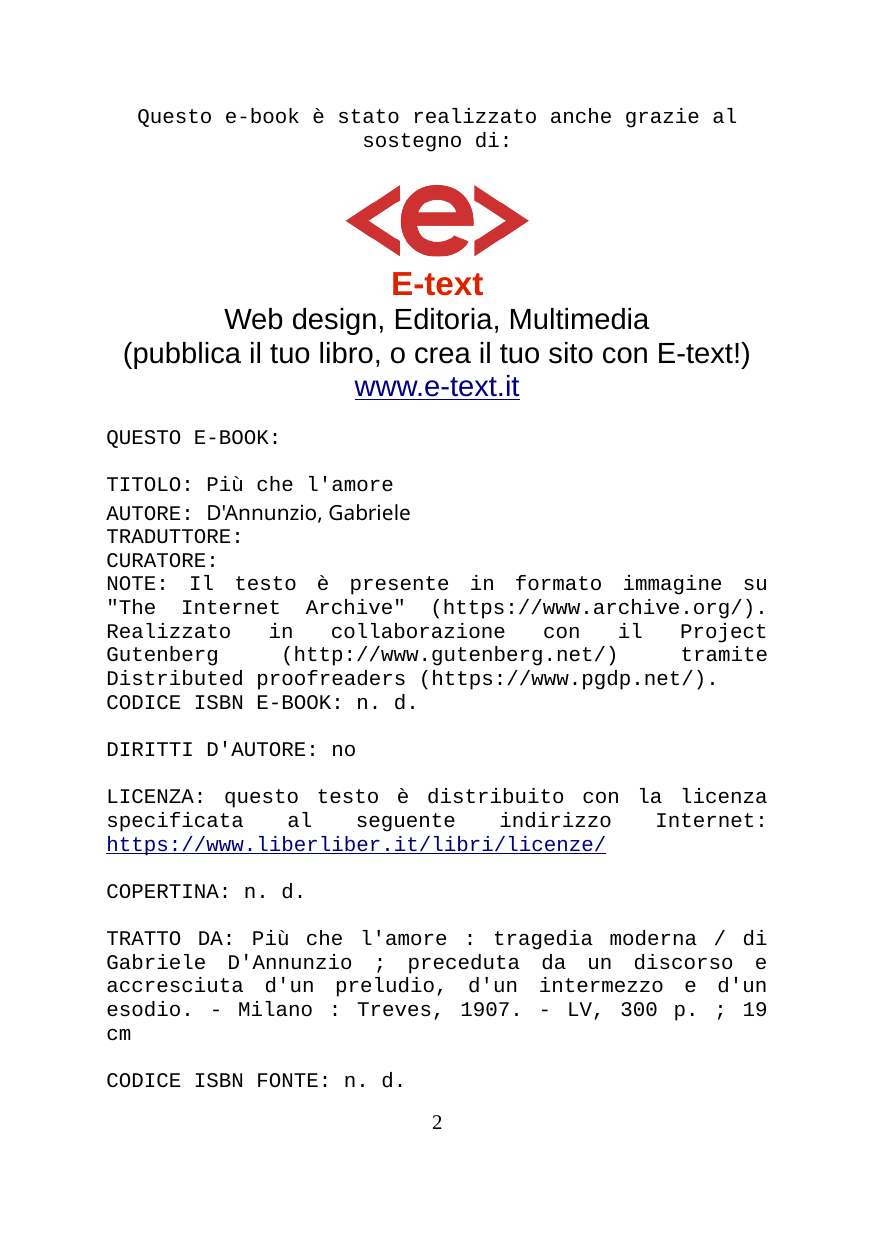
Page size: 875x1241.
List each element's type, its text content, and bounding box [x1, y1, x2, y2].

text CODICE ISBN FONTE: n. d. [106, 1070, 768, 1094]
text CURATORE: [106, 550, 768, 573]
text NOTE: Il testo è presente in formato immagine su "The Internet Archive" (https://www.archive.org/). Realizzato in collaborazione con il Project Gutenberg (http://www.gutenberg.net/) tramite Distributed proofreaders (https://www.pgdp.net/). [106, 573, 768, 692]
text TITOLO: Più che l'amore [106, 474, 768, 498]
text (pubblica il tuo libro, o crea il tuo sito con E-text!) [106, 336, 768, 369]
text Questo e-book è stato realizzato anche grazie al sostegno di: [106, 106, 768, 153]
text COPERTINA: n. d. [106, 881, 768, 904]
text Web design, Editoria, Multimedia [106, 302, 768, 336]
text CODICE ISBN E-BOOK: n. d. [106, 692, 768, 715]
text TRATTO DA: Più che l'amore : tragedia moderna / di Gabriele D'Annunzio ; preceduta da un discorso e accresciuta d'un preludio, d'un intermezzo e d'un esodio. - Milano : Treves, 1907. - LV, 300 p. ; 19 cm [106, 928, 768, 1046]
text E-text [106, 264, 768, 302]
text QUESTO E-BOOK: [106, 427, 768, 450]
text TRADUTTORE: [106, 526, 768, 550]
text LICENZA: questo testo è distribuito con la licenza specificata al seguente indirizzo Internet: https://www.liberliber.it/libri/licenze/ [106, 786, 768, 857]
text DIRITTI D'AUTORE: no [106, 739, 768, 763]
picture [344, 184, 530, 257]
text www.e-text.it [106, 369, 768, 403]
text AUTORE: D'Annunzio, Gabriele [106, 498, 768, 526]
